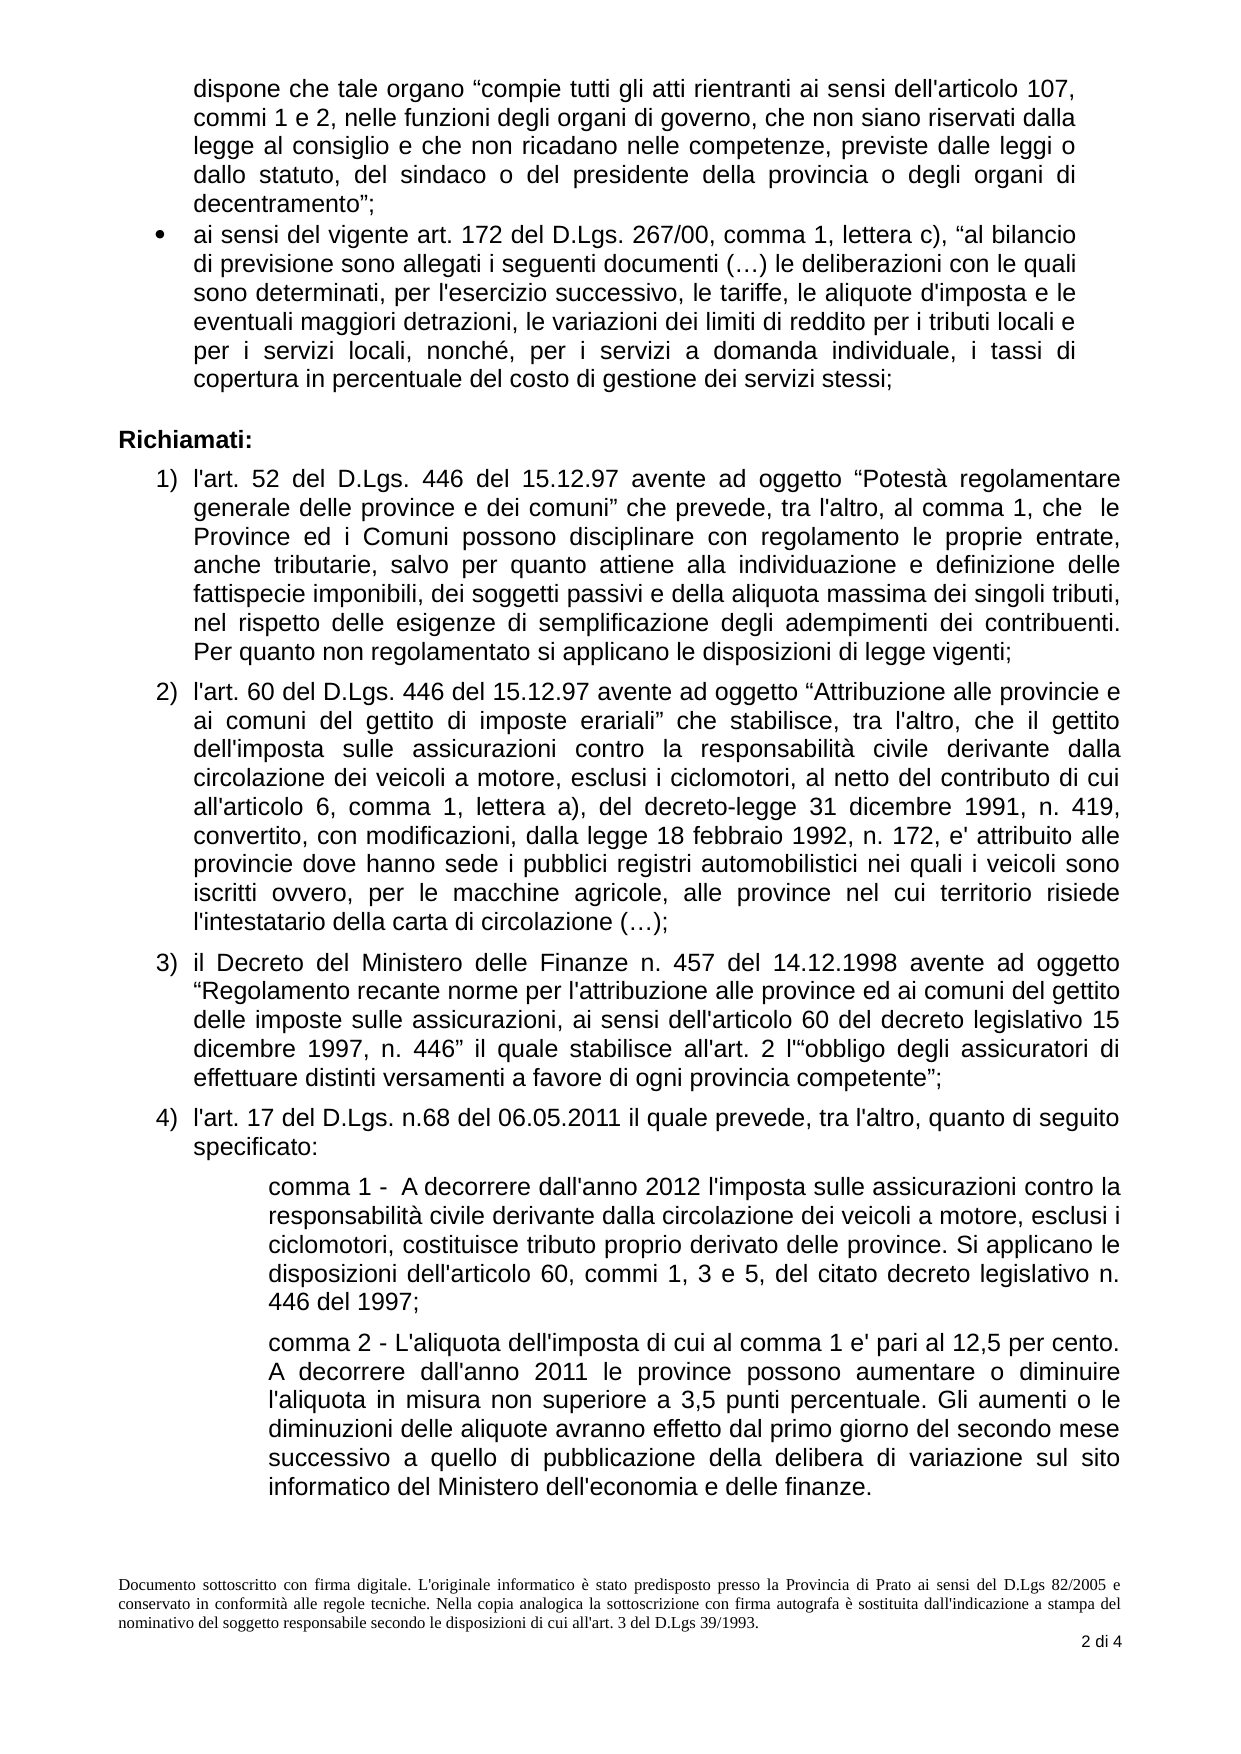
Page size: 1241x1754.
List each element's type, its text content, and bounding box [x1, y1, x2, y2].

list l'art. 17 del D.Lgs. n.68 del 06.05.2011 il quale prevede, tra l'altro, quanto di seguito specificato: [156, 1103, 1122, 1161]
text comma 2 - L'aliquota dell'imposta di cui al comma 1 e' pari al 12,5 per cento. A decorrere dall'anno 2011 le province possono aumentare o diminuire l'aliquota in misura non superiore a 3,5 punti percentuale. Gli aumenti o le diminuzioni delle aliquote avranno effetto dal primo giorno del secondo mese successivo a quello di pubblicazione della delibera di variazione sul sito informatico del Ministero dell'economia e delle finanze. [268, 1328, 1122, 1500]
list l'art. 52 del D.Lgs. 446 del 15.12.97 avente ad oggetto “Potestà regolamentare generale delle province e dei comuni” che prevede, tra l'altro, al comma 1, che le Province ed i Comuni possono disciplinare con regolamento le proprie entrate, anche tributarie, salvo per quanto attiene alla individuazione e definizione delle fattispecie imponibili, dei soggetti passivi e della aliquota massima dei singoli tributi, nel rispetto delle esigenze di semplificazione degli adempimenti dei contribuenti. Per quanto non regolamentato si applicano le disposizioni di legge vigenti; [156, 464, 1122, 665]
list ai sensi del vigente art. 172 del D.Lgs. 267/00, comma 1, lettera c), “al bilancio di previsione sono allegati i seguenti documenti (…) le deliberazioni con le quali sono determinati, per l'esercizio successivo, le tariffe, le aliquote d'imposta e le eventuali maggiori detrazioni, le variazioni dei limiti di reddito per i tributi locali e per i servizi locali, nonché, per i servizi a domanda individuale, i tassi di copertura in percentuale del costo di gestione dei servizi stessi; [156, 221, 1078, 393]
list dispone che tale organo “compie tutti gli atti rientranti ai sensi dell'articolo 107, commi 1 e 2, nelle funzioni degli organi di governo, che non siano riservati dalla legge al consiglio e che non ricadano nelle competenze, previste dalle leggi o dallo statuto, del sindaco o del presidente della provincia o degli organi di decentramento”; [156, 74, 1078, 218]
list il Decreto del Ministero delle Finanze n. 457 del 14.12.1998 avente ad oggetto “Regolamento recante norme per l'attribuzione alle province ed ai comuni del gettito delle imposte sulle assicurazioni, ai sensi dell'articolo 60 del decreto legislativo 15 dicembre 1997, n. 446” il quale stabilisce all'art. 2 l'“obbligo degli assicuratori di effettuare distinti versamenti a favore di ogni provincia competente”; [156, 947, 1122, 1091]
text comma 1 - A decorrere dall'anno 2012 l'imposta sulle assicurazioni contro la responsabilità civile derivante dalla circolazione dei veicoli a motore, esclusi i ciclomotori, costituisce tributo proprio derivato delle province. Si applicano le disposizioni dell'articolo 60, commi 1, 3 e 5, del citato decreto legislativo n. 446 del 1997; [268, 1172, 1122, 1316]
list l'art. 60 del D.Lgs. 446 del 15.12.97 avente ad oggetto “Attribuzione alle provincie e ai comuni del gettito di imposte erariali” che stabilisce, tra l'altro, che il gettito dell'imposta sulle assicurazioni contro la responsabilità civile derivante dalla circolazione dei veicoli a motore, esclusi i ciclomotori, al netto del contributo di cui all'articolo 6, comma 1, lettera a), del decreto-legge 31 dicembre 1991, n. 419, convertito, con modificazioni, dalla legge 18 febbraio 1992, n. 172, e' attribuito alle provincie dove hanno sede i pubblici registri automobilistici nei quali i veicoli sono iscritti ovvero, per le macchine agricole, alle province nel cui territorio risiede l'intestatario della carta di circolazione (…); [156, 677, 1122, 936]
text Richiamati: [118, 425, 1122, 453]
